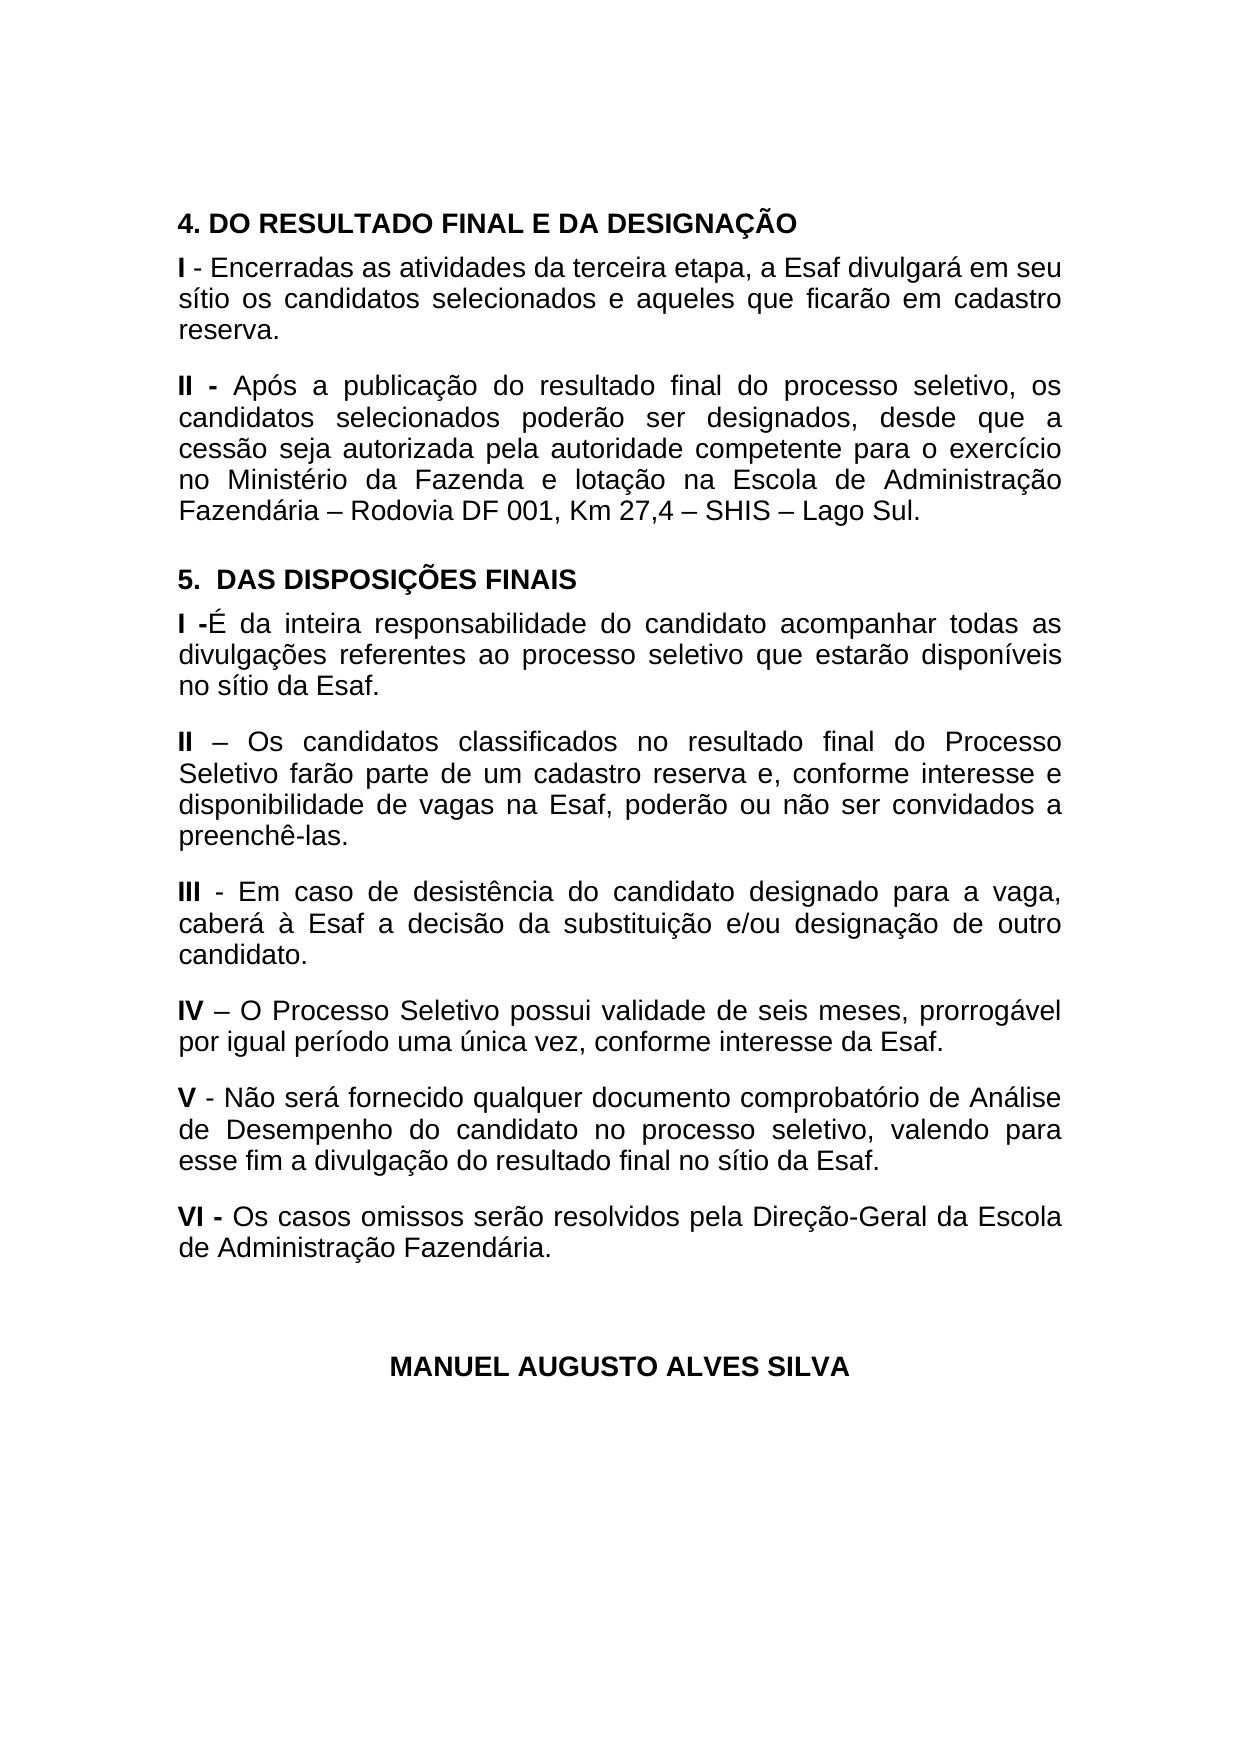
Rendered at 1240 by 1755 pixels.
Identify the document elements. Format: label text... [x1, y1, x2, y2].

text 4. DO RESULTADO FINAL E DA DESIGNAÇÃO [177, 208, 1062, 240]
text V - Não será fornecido qualquer documento comprobatório de Análise de Desempenho do candidato no processo seletivo, valendo para esse fim a divulgação do resultado final no sítio da Esaf. [177, 1083, 1062, 1176]
text II – Os candidatos classificados no resultado final do Processo Seletivo farão parte de um cadastro reserva e, conforme interesse e disponibilidade de vagas na Esaf, poderão ou não ser convidados a preenchê-las. [177, 727, 1062, 851]
text I -É da inteira responsabilidade do candidato acompanhar todas as divulgações referentes ao processo seletivo que estarão disponíveis no sítio da Esaf. [177, 608, 1062, 702]
text IV – O Processo Seletivo possui validade de seis meses, prorrogável por igual período uma única vez, conforme interesse da Esaf. [177, 995, 1062, 1058]
text I - Encerradas as atividades da terceira etapa, a Esaf divulgará em seu sítio os candidatos selecionados e aqueles que ficarão em cadastro reserva. [177, 252, 1062, 346]
text II - Após a publicação do resultado final do processo seletivo, os candidatos selecionados poderão ser designados, desde que a cessão seja autorizada pela autoridade competente para o exercício no Ministério da Fazenda e lotação na Escola de Administração Fazendária – Rodovia DF 001, Km 27,4 – SHIS – Lago Sul. [177, 371, 1062, 527]
text III - Em caso de desistência do candidato designado para a vaga, caberá à Esaf a decisão da substituição e/ou designação de outro candidato. [177, 877, 1062, 970]
text MANUEL AUGUSTO ALVES SILVA [177, 1352, 1062, 1383]
text 5. DAS DISPOSIÇÕES FINAIS [177, 564, 1062, 596]
text VI - Os casos omissos serão resolvidos pela Direção-Geral da Escola de Administração Fazendária. [177, 1202, 1062, 1264]
